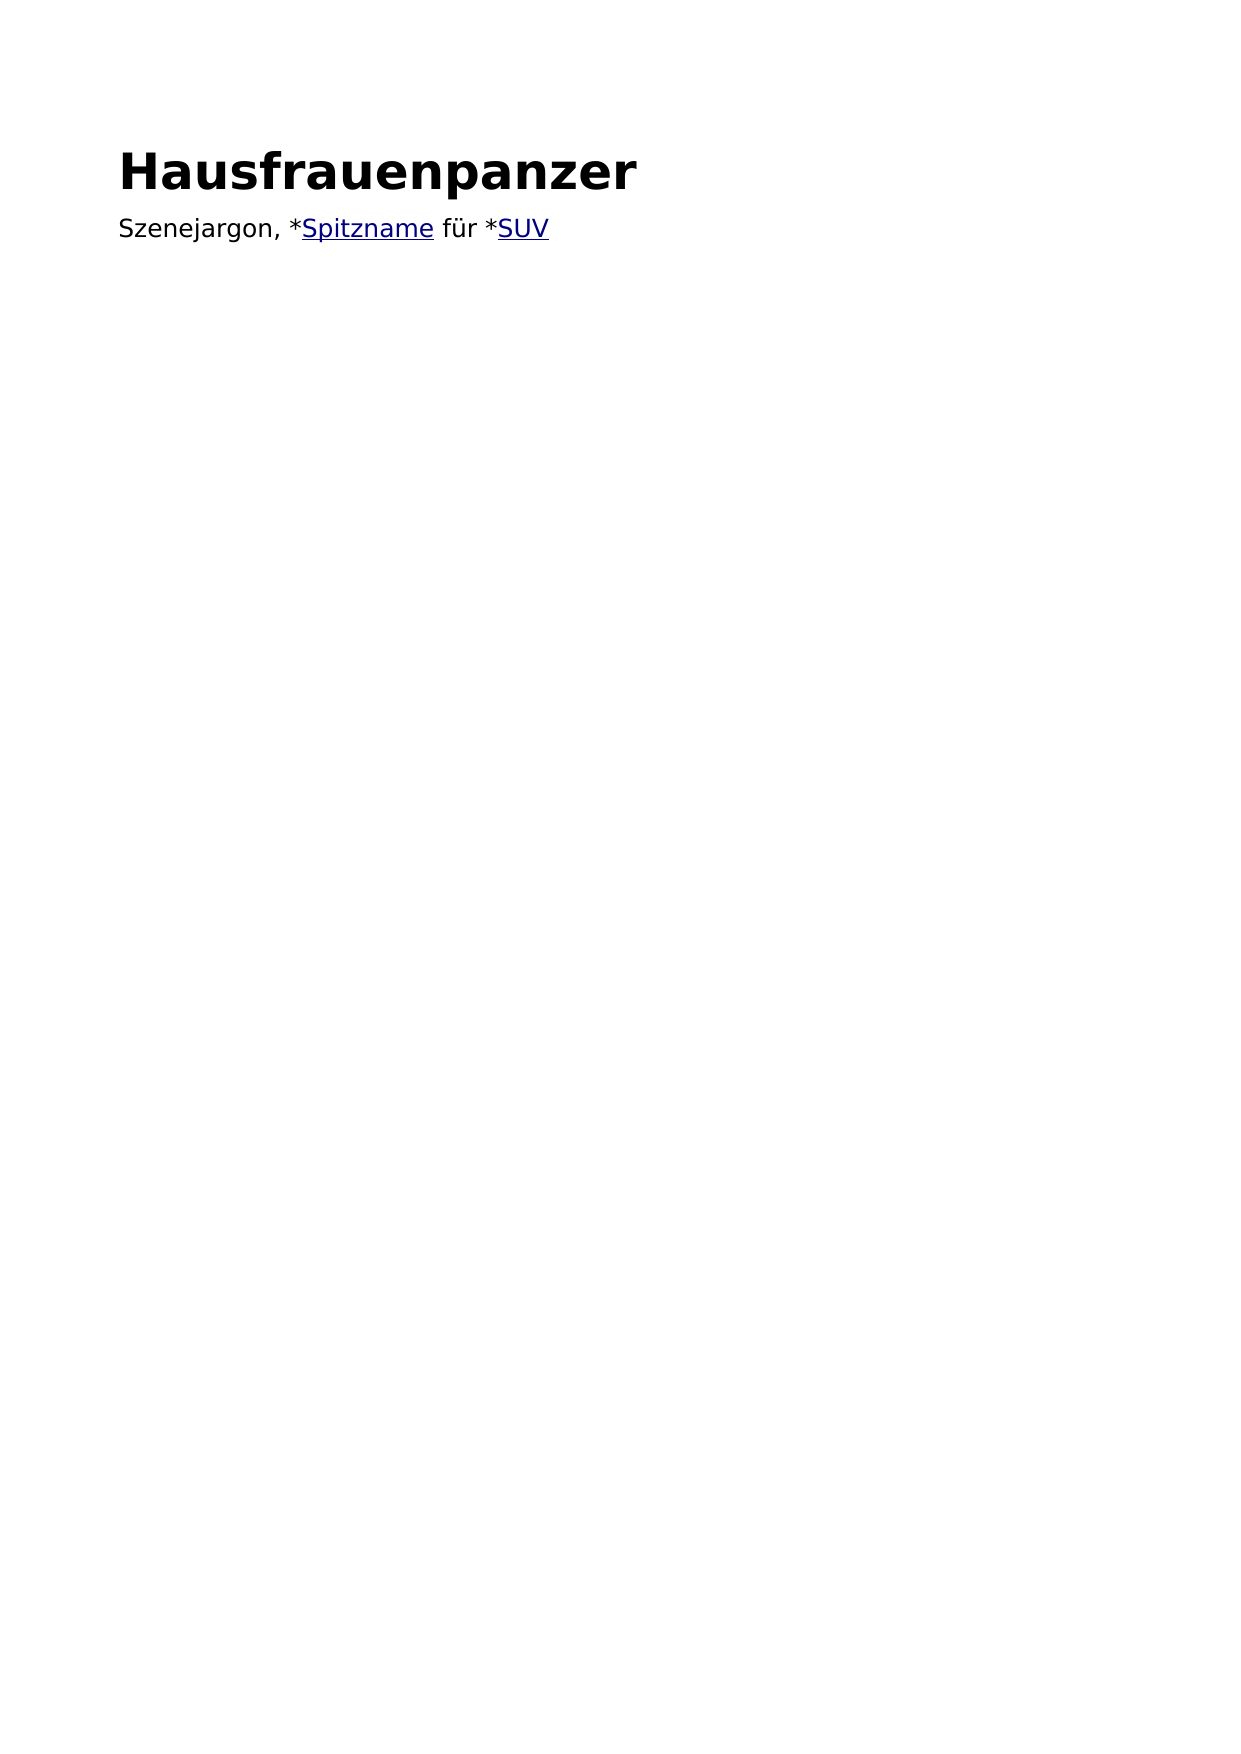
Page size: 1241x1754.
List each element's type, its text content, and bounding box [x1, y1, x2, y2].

subtitle Hausfrauenpanzer [118, 143, 1122, 201]
text Szenejargon, *Spitzname für *SUV [118, 214, 1122, 243]
